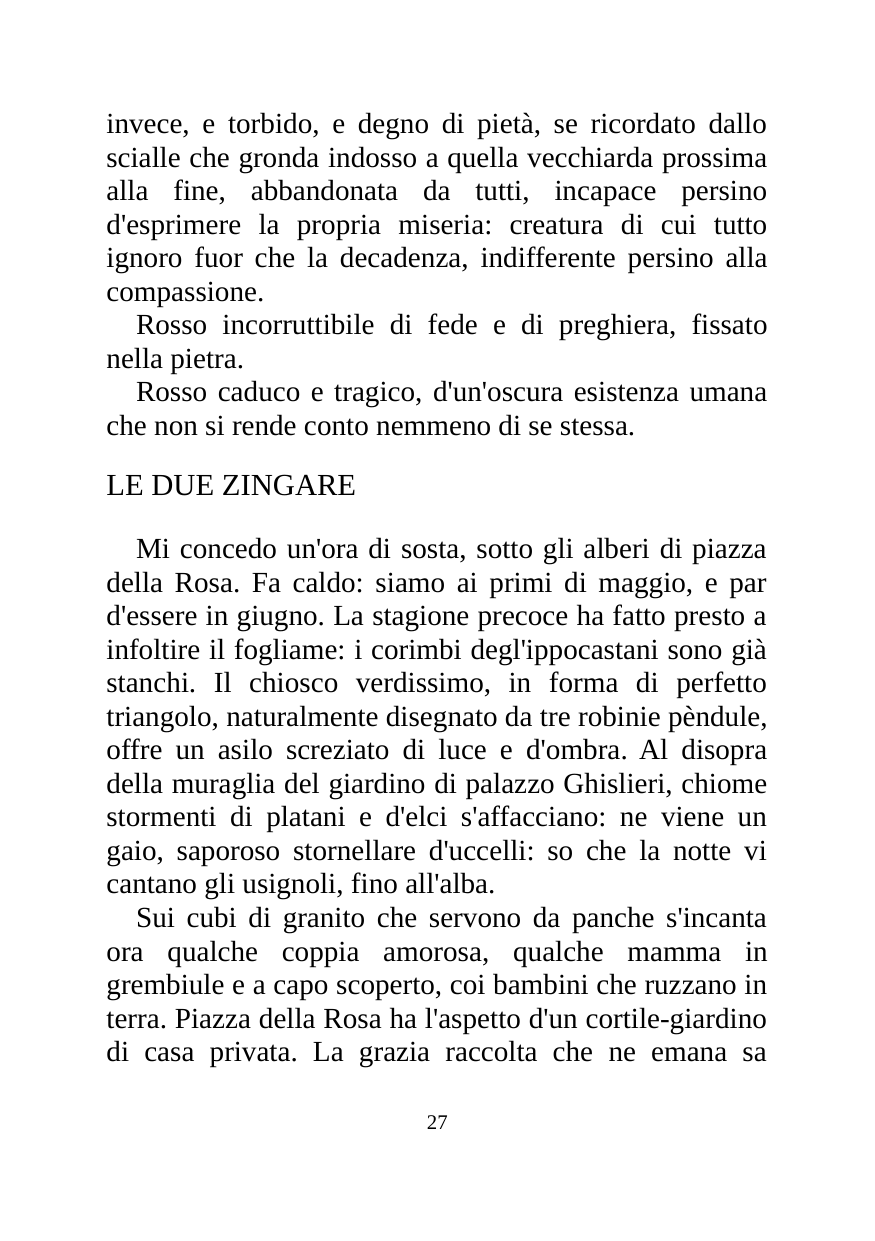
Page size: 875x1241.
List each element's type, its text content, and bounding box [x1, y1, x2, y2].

text Rosso caduco e tragico, d'un'oscura esistenza umana che non si rende conto nemmeno di se stessa. [106, 374, 768, 442]
subtitle LE DUE ZINGARE [106, 466, 768, 502]
text Mi concedo un'ora di sosta, sotto gli alberi di piazza della Rosa. Fa caldo: siamo ai primi di maggio, e par d'essere in giugno. La stagione precoce ha fatto presto a infoltire il fogliame: i corimbi degl'ippocastani sono già stanchi. Il chiosco verdissimo, in forma di perfetto triangolo, naturalmente disegnato da tre robinie pèndule, offre un asilo screziato di luce e d'ombra. Al disopra della muraglia del giardino di palazzo Ghislieri, chiome stormenti di platani e d'elci s'affacciano: ne viene un gaio, saporoso stornellare d'uccelli: so che la notte vi cantano gli usignoli, fino all'alba. [106, 531, 768, 900]
text invece, e torbido, e degno di pietà, se ricordato dallo scialle che gronda indosso a quella vecchiarda prossima alla fine, abbandonata da tutti, incapace persino d'esprimere la propria miseria: creatura di cui tutto ignoro fuor che la decadenza, indifferente persino alla compassione. [106, 106, 768, 307]
text Rosso incorruttibile di fede e di preghiera, fissato nella pietra. [106, 307, 768, 374]
text Sui cubi di granito che servono da panche s'incanta ora qualche coppia amorosa, qualche mamma in grembiule e a capo scoperto, coi bambini che ruzzano in terra. Piazza della Rosa ha l'aspetto d'un cortile-giardino di casa privata. La grazia raccolta che ne emana sa [106, 900, 768, 1068]
